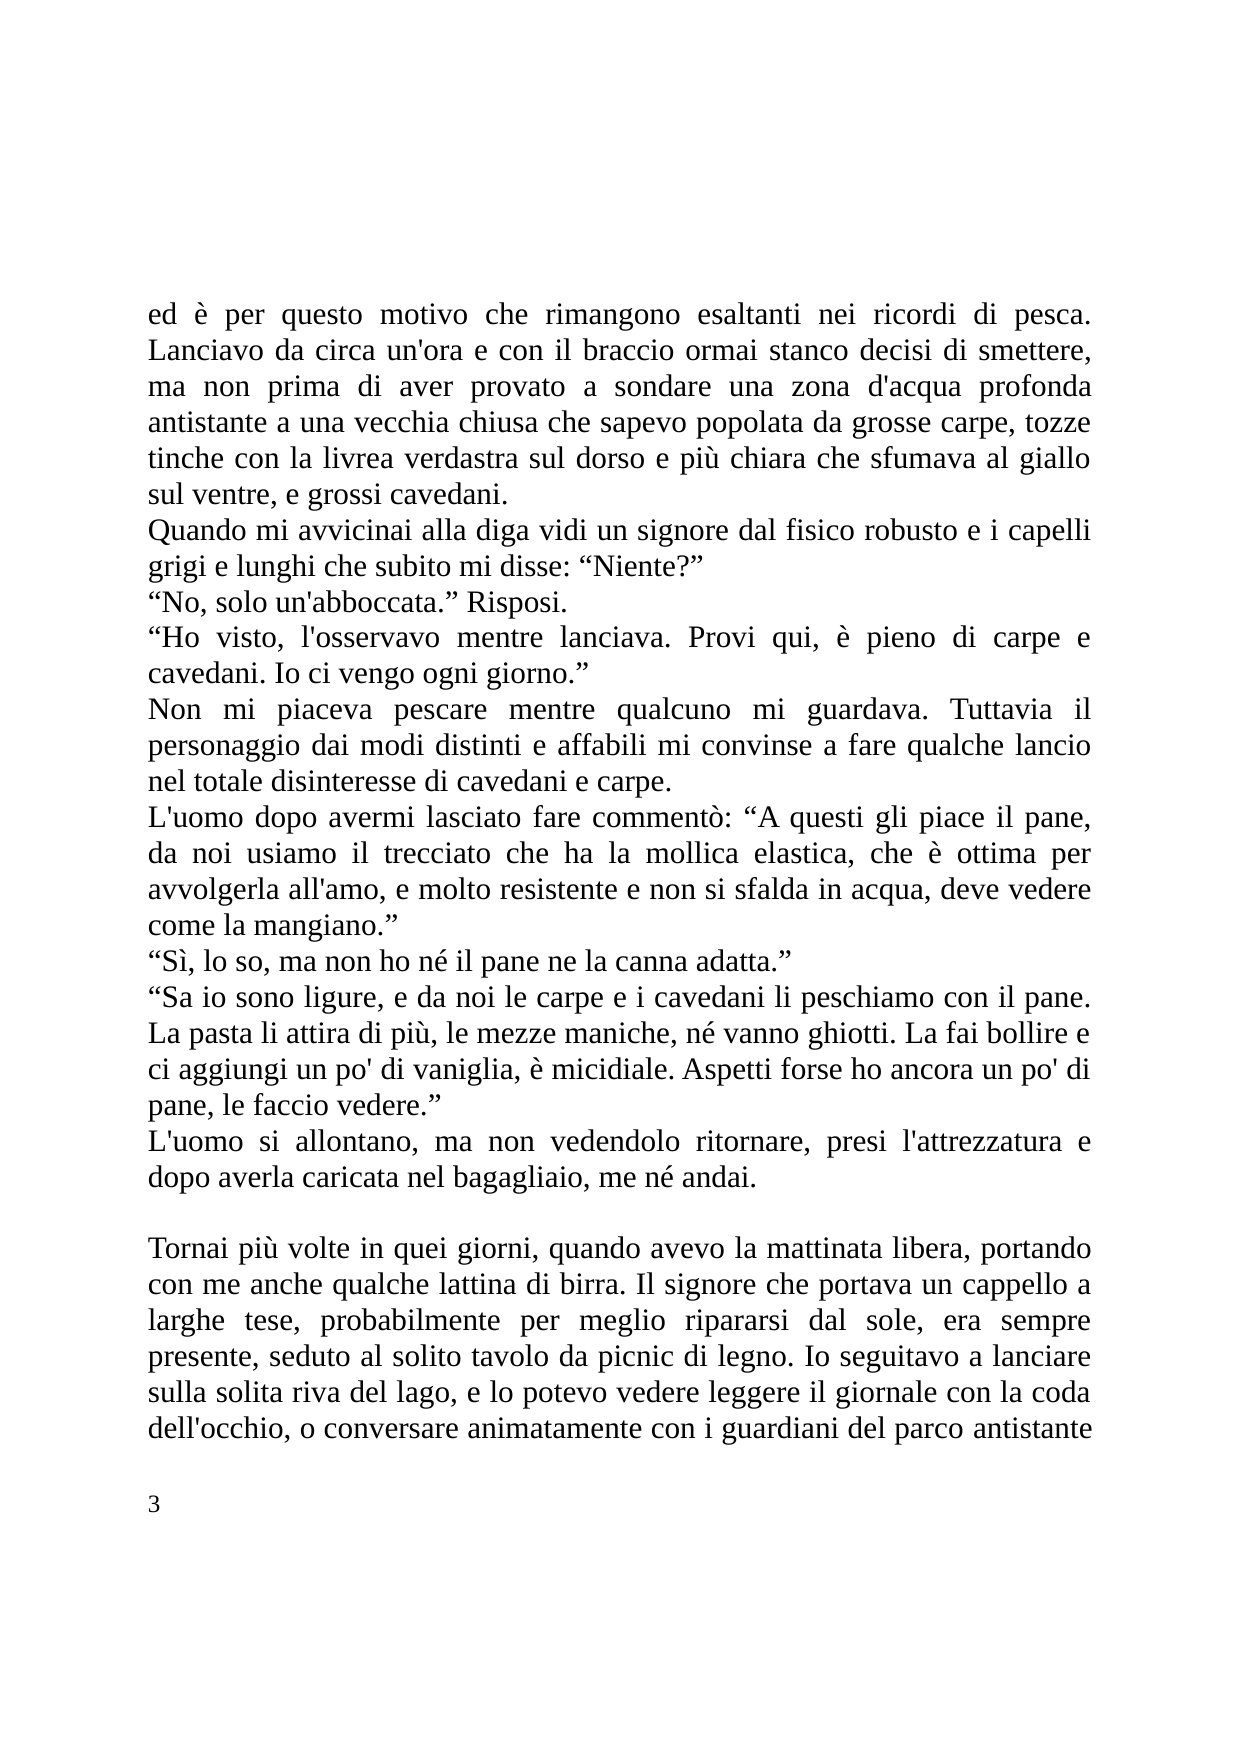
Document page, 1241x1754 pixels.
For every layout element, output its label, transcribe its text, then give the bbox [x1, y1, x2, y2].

text L'uomo si allontano, ma non vedendolo ritornare, presi l'attrezzatura e dopo averla caricata nel bagagliaio, me né andai. [148, 1122, 1093, 1194]
text “Ho visto, l'osservavo mentre lanciava. Provi qui, è pieno di carpe e cavedani. Io ci vengo ogni giorno.” [148, 619, 1093, 691]
text Non mi piaceva pescare mentre qualcuno mi guardava. Tuttavia il personaggio dai modi distinti e affabili mi convinse a fare qualche lancio nel totale disinteresse di cavedani e carpe. [148, 691, 1093, 798]
text ed è per questo motivo che rimangono esaltanti nei ricordi di pesca. Lanciavo da circa un'ora e con il braccio ormai stanco decisi di smettere, ma non prima di aver provato a sondare una zona d'acqua profonda antistante a una vecchia chiusa che sapevo popolata da grosse carpe, tozze tinche con la livrea verdastra sul dorso e più chiara che sfumava al giallo sul ventre, e grossi cavedani. [148, 295, 1093, 511]
text “Sì, lo so, ma non ho né il pane ne la canna adatta.” [148, 942, 1093, 978]
text L'uomo dopo avermi lasciato fare commentò: “A questi gli piace il pane, da noi usiamo il trecciato che ha la mollica elastica, che è ottima per avvolgerla all'amo, e molto resistente e non si sfalda in acqua, deve vedere come la mangiano.” [148, 798, 1093, 942]
text “No, solo un'abboccata.” Risposi. [148, 583, 1093, 619]
text Tornai più volte in quei giorni, quando avevo la mattinata libera, portando con me anche qualche lattina di birra. Il signore che portava un cappello a larghe tese, probabilmente per meglio ripararsi dal sole, era sempre presente, seduto al solito tavolo da picnic di legno. Io seguitavo a lanciare sulla solita riva del lago, e lo potevo vedere leggere il giornale con la coda dell'occhio, o conversare animatamente con i guardiani del parco antistante [148, 1230, 1093, 1445]
text Quando mi avvicinai alla diga vidi un signore dal fisico robusto e i capelli grigi e lunghi che subito mi disse: “Niente?” [148, 511, 1093, 583]
text “Sa io sono ligure, e da noi le carpe e i cavedani li peschiamo con il pane. La pasta li attira di più, le mezze maniche, né vanno ghiotti. La fai bollire e ci aggiungi un po' di vaniglia, è micidiale. Aspetti forse ho ancora un po' di pane, le faccio vedere.” [148, 978, 1093, 1122]
